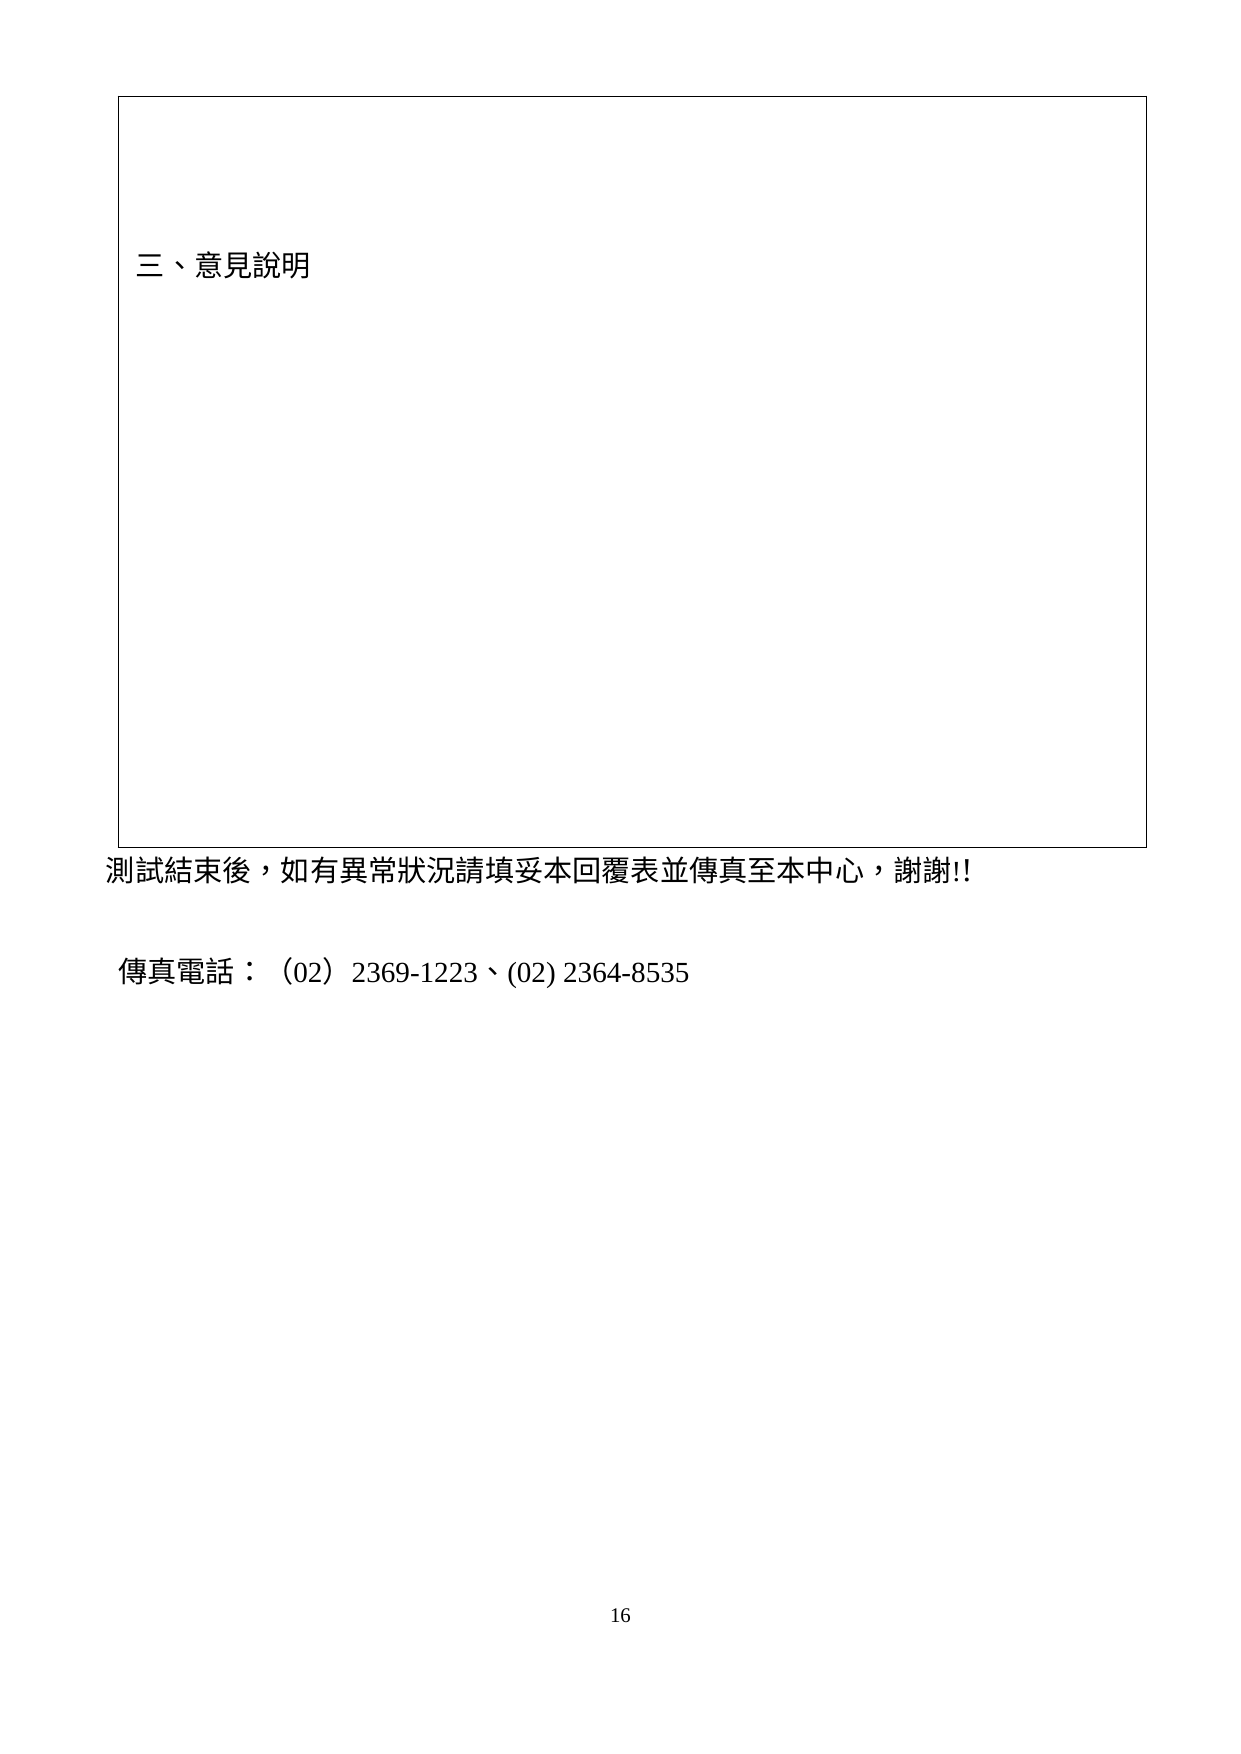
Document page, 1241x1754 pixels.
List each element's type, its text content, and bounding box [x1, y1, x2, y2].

table_header 測試業務項目：衍生性商品電腦交易系統 □ 遠期利率協定 (FRA) □ 利率交換 (IRS) □ 債券遠期 (Bond Forward) □ 債券選擇權 (Bond Option) □ 日結報表 □ 資料查詢 測試狀況 三、意見說明 [119, 97, 1146, 847]
text 測試結束後，如有異常狀況請填妥本回覆表並傳真至本中心，謝謝!! [106, 848, 1122, 890]
text 傳真電話：（02）2369-1223、(02) 2364-8535 [118, 928, 1122, 991]
